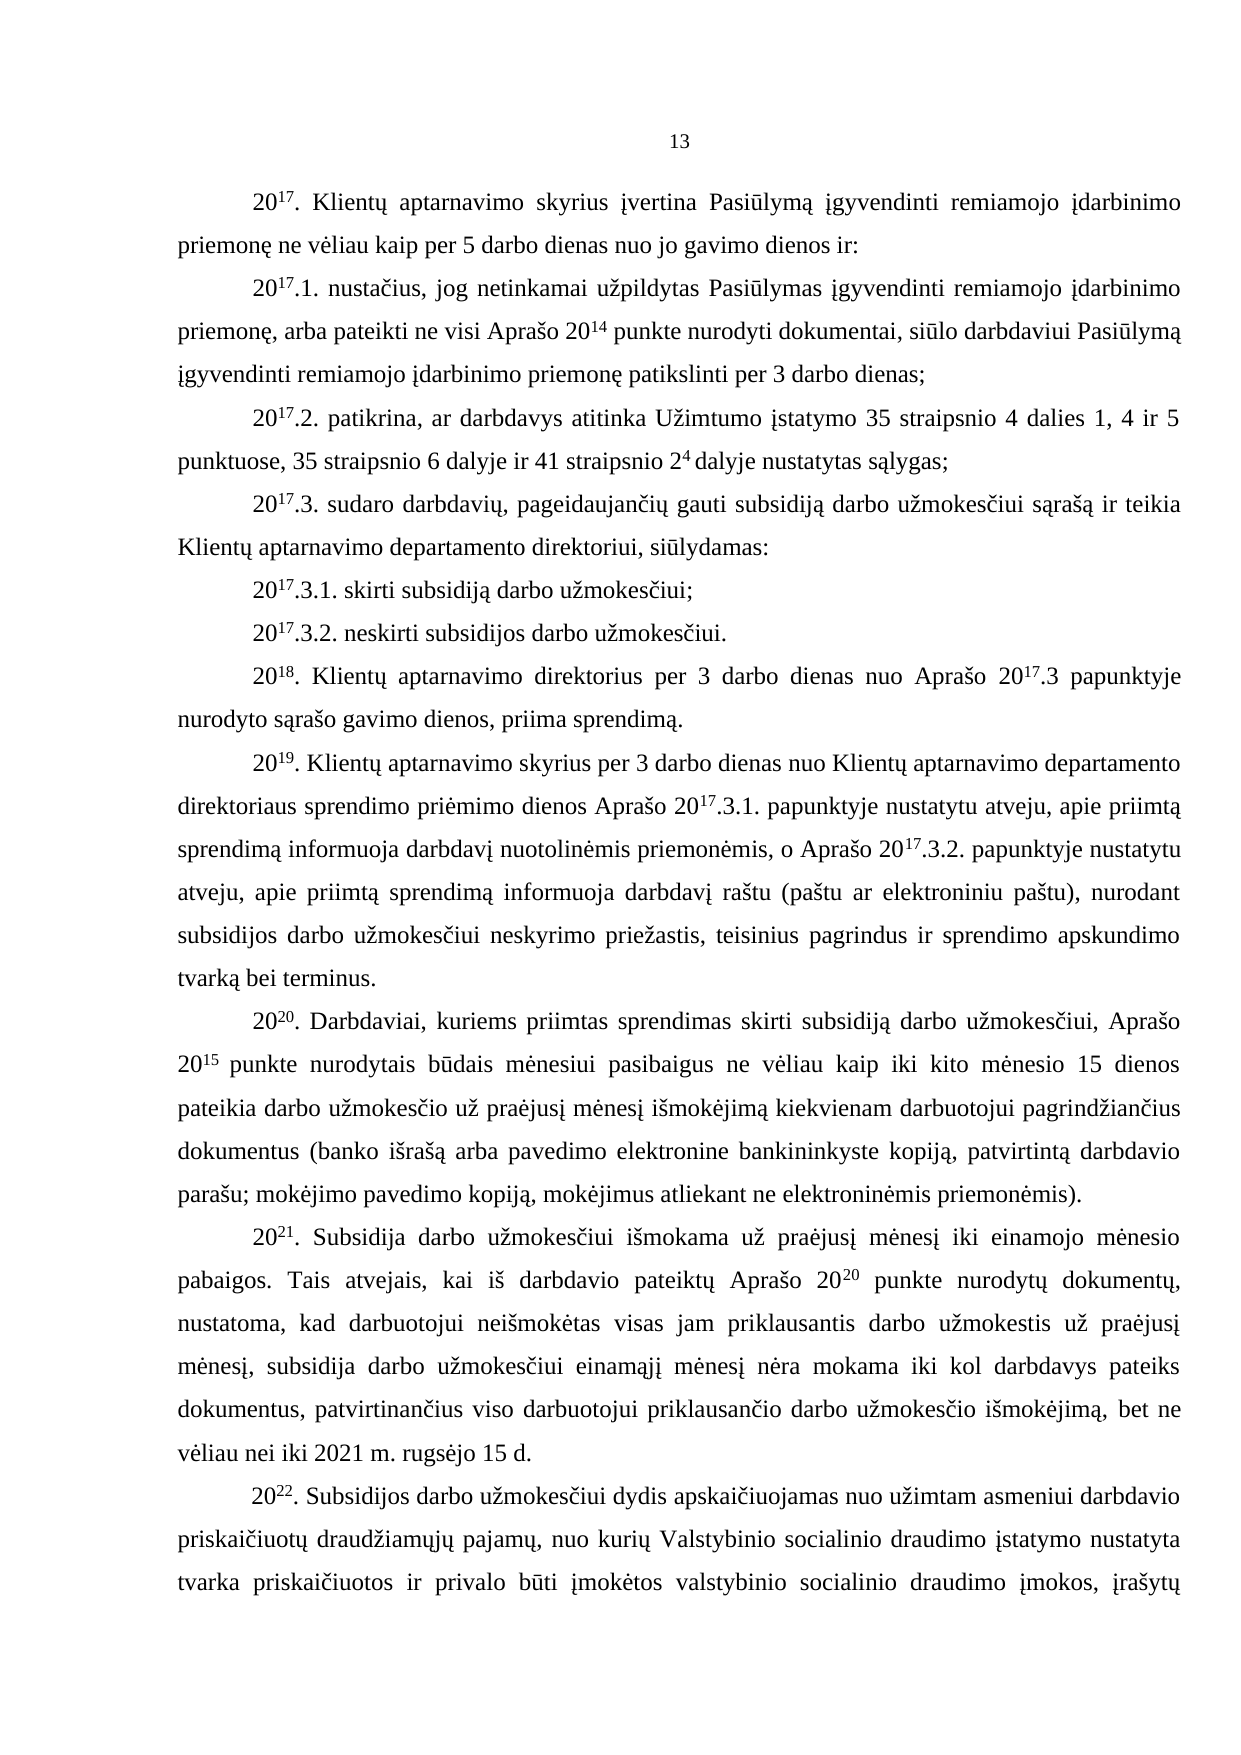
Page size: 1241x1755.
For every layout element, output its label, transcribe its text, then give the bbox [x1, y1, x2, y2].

text 2020. Darbdaviai, kuriems priimtas sprendimas skirti subsidiją darbo užmokesčiui, Aprašo 2015 punkte nurodytais būdais mėnesiui pasibaigus ne vėliau kaip iki kito mėnesio 15 dienos pateikia darbo užmokesčio už praėjusį mėnesį išmokėjimą kiekvienam darbuotojui pagrindžiančius dokumentus (banko išrašą arba pavedimo elektronine bankininkyste kopiją, patvirtintą darbdavio parašu; mokėjimo pavedimo kopiją, mokėjimus atliekant ne elektroninėmis priemonėmis). [177, 1006, 1181, 1208]
text 2017.3.2. neskirti subsidijos darbo užmokesčiui. [177, 618, 1181, 647]
text 2022. Subsidijos darbo užmokesčiui dydis apskaičiuojamas nuo užimtam asmeniui darbdavio priskaičiuotų draudžiamųjų pajamų, nuo kurių Valstybinio socialinio draudimo įstatymo nustatyta tvarka priskaičiuotos ir privalo būti įmokėtos valstybinio socialinio draudimo įmokos, įrašytų [177, 1481, 1181, 1596]
text 2017.2. patikrina, ar darbdavys atitinka Užimtumo įstatymo 35 straipsnio 4 dalies 1, 4 ir 5 punktuose, 35 straipsnio 6 dalyje ir 41 straipsnio 24 dalyje nustatytas sąlygas; [177, 403, 1181, 474]
text 2017.3.1. skirti subsidiją darbo užmokesčiui; [177, 575, 1181, 604]
text 2019. Klientų aptarnavimo skyrius per 3 darbo dienas nuo Klientų aptarnavimo departamento direktoriaus sprendimo priėmimo dienos Aprašo 2017.3.1. papunktyje nustatytu atveju, apie priimtą sprendimą informuoja darbdavį nuotolinėmis priemonėmis, o Aprašo 2017.3.2. papunktyje nustatytu atveju, apie priimtą sprendimą informuoja darbdavį raštu (paštu ar elektroniniu paštu), nurodant subsidijos darbo užmokesčiui neskyrimo priežastis, teisinius pagrindus ir sprendimo apskundimo tvarką bei terminus. [177, 748, 1181, 992]
text 2021. Subsidija darbo užmokesčiui išmokama už praėjusį mėnesį iki einamojo mėnesio pabaigos. Tais atvejais, kai iš darbdavio pateiktų Aprašo 2020 punkte nurodytų dokumentų, nustatoma, kad darbuotojui neišmokėtas visas jam priklausantis darbo užmokestis už praėjusį mėnesį, subsidija darbo užmokesčiui einamąjį mėnesį nėra mokama iki kol darbdavys pateiks dokumentus, patvirtinančius viso darbuotojui priklausančio darbo užmokesčio išmokėjimą, bet ne vėliau nei iki 2021 m. rugsėjo 15 d. [177, 1222, 1181, 1466]
text 2018. Klientų aptarnavimo direktorius per 3 darbo dienas nuo Aprašo 2017.3 papunktyje nurodyto sąrašo gavimo dienos, priima sprendimą. [177, 661, 1181, 733]
text 2017. Klientų aptarnavimo skyrius įvertina Pasiūlymą įgyvendinti remiamojo įdarbinimo priemonę ne vėliau kaip per 5 darbo dienas nuo jo gavimo dienos ir: [177, 187, 1181, 259]
text 2017.3. sudaro darbdavių, pageidaujančių gauti subsidiją darbo užmokesčiui sąrašą ir teikia Klientų aptarnavimo departamento direktoriui, siūlydamas: [177, 489, 1181, 561]
text 2017.1. nustačius, jog netinkamai užpildytas Pasiūlymas įgyvendinti remiamojo įdarbinimo priemonę, arba pateikti ne visi Aprašo 2014 punkte nurodyti dokumentai, siūlo darbdaviui Pasiūlymą įgyvendinti remiamojo įdarbinimo priemonę patikslinti per 3 darbo dienas; [177, 273, 1181, 388]
